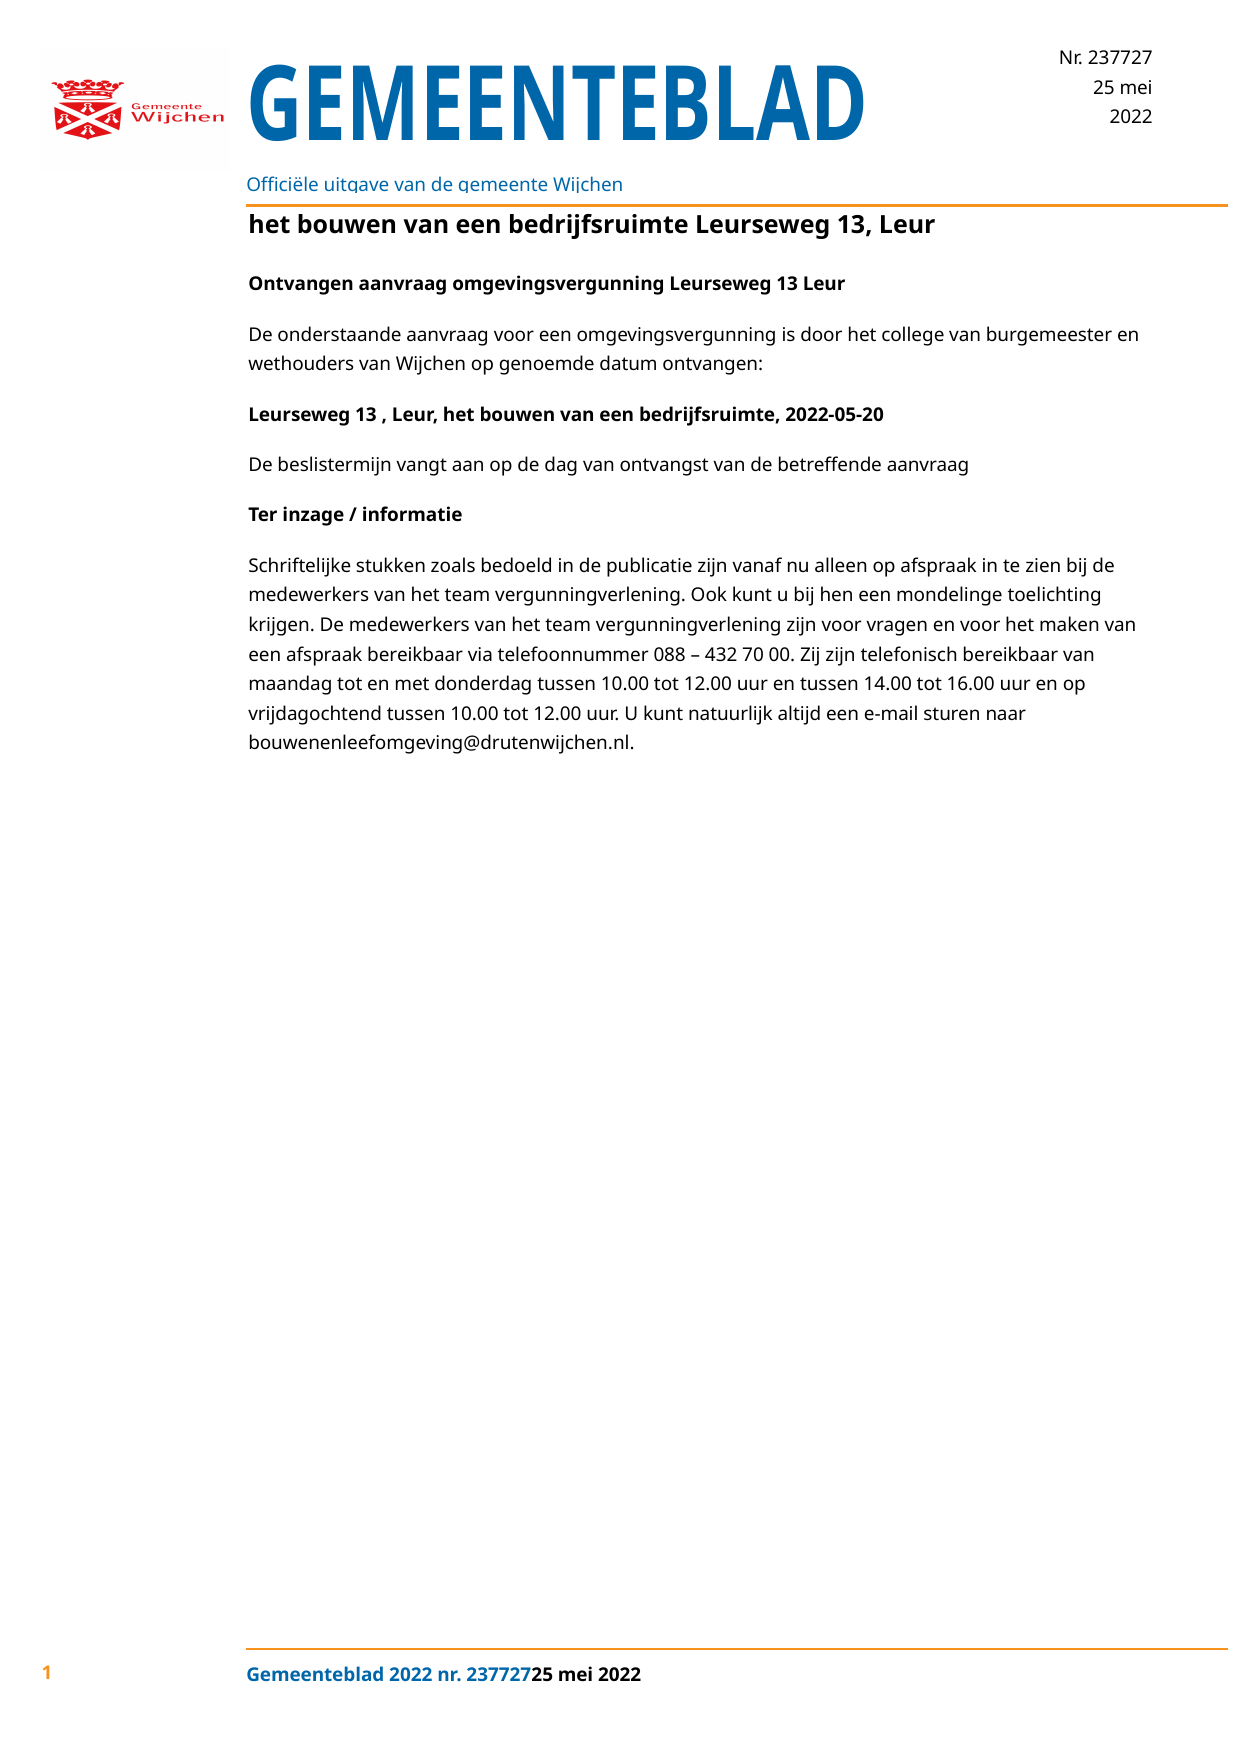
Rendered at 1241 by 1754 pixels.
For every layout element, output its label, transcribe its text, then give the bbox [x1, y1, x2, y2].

text Leurseweg 13 , Leur, het bouwen van een bedrijfsruimte, 2022-05-20 [248, 401, 1152, 426]
text De beslistermijn vangt aan op de dag van ontvangst van de betreffende aanvraag [248, 451, 1152, 477]
text Ter inzage / informatie [248, 502, 1152, 527]
text De onderstaande aanvraag voor een omgevingsvergunning is door het college van burgemeester en wethouders van Wijchen op genoemde datum ontvangen: [248, 321, 1152, 376]
text Schriftelijke stukken zoals bedoeld in de publicatie zijn vanaf nu alleen op afspraak in te zien bij de medewerkers van het team vergunningverlening. Ook kunt u bij hen een mondelinge toelichting krijgen. De medewerkers van het team vergunningverlening zijn voor vragen en voor het maken van een afspraak bereikbaar via telefoonnummer 088 – 432 70 00. Zij zijn telefonisch bereikbaar van maandag tot en met donderdag tussen 10.00 tot 12.00 uur en tussen 14.00 tot 16.00 uur en op vrijdagochtend tussen 10.00 tot 12.00 uur. U kunt natuurlijk altijd een e-mail sturen naar bouwenenleefomgeving@drutenwijchen.nl. [248, 552, 1152, 755]
picture [41, 47, 231, 172]
text het bouwen van een bedrijfsruimte Leurseweg 13, Leur [248, 207, 1152, 241]
text Ontvangen aanvraag omgevingsvergunning Leurseweg 13 Leur [248, 270, 1152, 296]
